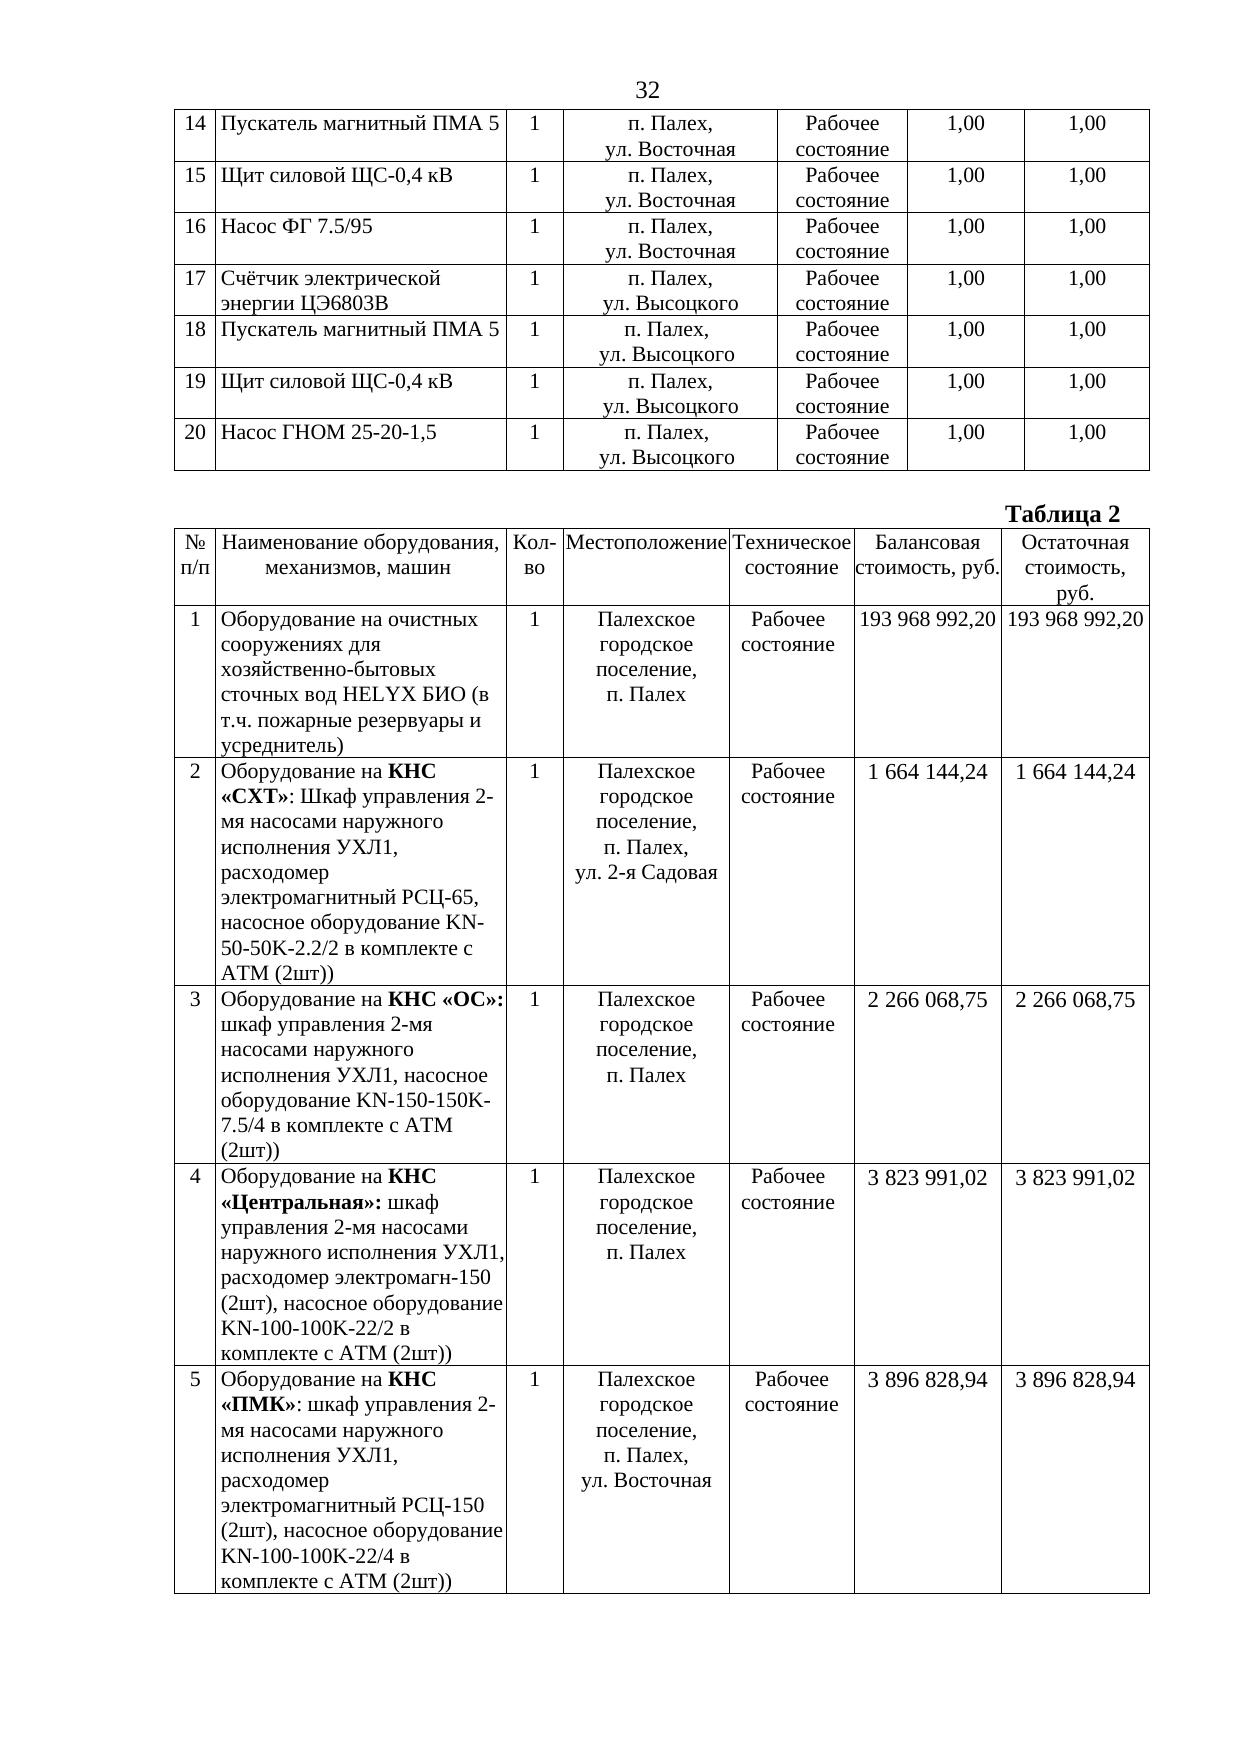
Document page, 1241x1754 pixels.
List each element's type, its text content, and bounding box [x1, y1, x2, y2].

table_cell п. Палех, ул. Высоцкого [564, 265, 777, 315]
table_cell 2 [175, 758, 215, 985]
table_cell 4 [175, 1164, 215, 1365]
table_cell Палехское городское поселение, п. Палех [564, 986, 729, 1162]
table_cell Рабочее состояние [778, 265, 907, 315]
table_cell Рабочее состояние [778, 316, 907, 367]
table_header Техническое состояние [730, 529, 854, 605]
table_cell Палехское городское поселение, п. Палех [564, 606, 729, 757]
table_cell 3 823 991,02 [855, 1164, 1001, 1365]
text Таблица 2 [100, 499, 1120, 528]
table_cell Рабочее состояние [778, 110, 907, 161]
table_cell 1 [507, 368, 563, 418]
table_cell 1 [507, 316, 563, 367]
table_cell Насос ГНОМ 25-20-1,5 [216, 419, 506, 469]
table_cell Счётчик электрической энергии ЦЭ6803В [216, 265, 506, 315]
table_cell Оборудование на КНС «СХТ»: Шкаф управления 2-мя насосами наружного исполнения УХЛ1, расходомер электромагнитный РСЦ-65, насосное оборудование KN-50-50K-2.2/2 в комплекте с АТМ (2шт)) [216, 758, 506, 985]
table_cell 1 [507, 758, 563, 985]
table_cell 1,00 [908, 162, 1024, 212]
table_cell 1,00 [1025, 265, 1149, 315]
table_cell п. Палех, ул. Высоцкого [564, 368, 777, 418]
table_cell Рабочее состояние [730, 758, 854, 985]
table_cell Рабочее состояние [778, 368, 907, 418]
table_cell 5 [175, 1366, 215, 1593]
table_cell 1 664 144,24 [855, 758, 1001, 985]
table_cell Пускатель магнитный ПМА 5 [216, 110, 506, 161]
table_cell Палехское городское поселение, п. Палех, ул. 2-я Садовая [564, 758, 729, 985]
table_cell 1 [507, 606, 563, 757]
table_cell Оборудование на КНС «ПМК»: шкаф управления 2-мя насосами наружного исполнения УХЛ1, расходомер электромагнитный РСЦ-150 (2шт), насосное оборудование KN-100-100K-22/4 в комплекте с АТМ (2шт)) [216, 1366, 506, 1593]
table_cell 3 823 991,02 [1002, 1164, 1149, 1365]
table_cell п. Палех, ул. Восточная [564, 162, 777, 212]
table_cell Палехское городское поселение, п. Палех, ул. Восточная [564, 1366, 729, 1593]
table_cell 15 [175, 162, 215, 212]
table_cell 1 664 144,24 [1002, 758, 1149, 985]
table_header Наименование оборудования, механизмов, машин [216, 529, 506, 605]
table_cell Оборудование на КНС «Центральная»: шкаф управления 2-мя насосами наружного исполнения УХЛ1, расходомер электромагн-150 (2шт), насосное оборудование KN-100-100K-22/2 в комплекте с АТМ (2шт)) [216, 1164, 506, 1365]
table_cell 193 968 992,20 [855, 606, 1001, 757]
table_cell 2 266 068,75 [1002, 986, 1149, 1162]
table_cell 1,00 [908, 213, 1024, 264]
table_cell 14 [175, 110, 215, 161]
table_cell 19 [175, 368, 215, 418]
table_cell 1,00 [1025, 162, 1149, 212]
table_cell Рабочее состояние [730, 606, 854, 757]
table_cell Палехское городское поселение, п. Палех [564, 1164, 729, 1365]
table_cell 1,00 [908, 316, 1024, 367]
table_cell п. Палех, ул. Восточная [564, 213, 777, 264]
table_cell Пускатель магнитный ПМА 5 [216, 316, 506, 367]
table_cell п. Палех, ул. Высоцкого [564, 316, 777, 367]
table_cell 1 [175, 606, 215, 757]
table_cell 1 [507, 1366, 563, 1593]
table_header № п/п [175, 529, 215, 605]
table_cell 1 [507, 110, 563, 161]
table_cell п. Палех, ул. Восточная [564, 110, 777, 161]
table_header Балансовая стоимость, руб. [855, 529, 1001, 605]
table_cell 1 [507, 986, 563, 1162]
table_cell Рабочее состояние [730, 1366, 854, 1593]
table_cell 1,00 [908, 265, 1024, 315]
table_cell 1,00 [1025, 419, 1149, 469]
table_cell 18 [175, 316, 215, 367]
table_cell Рабочее состояние [730, 986, 854, 1162]
table_cell 1,00 [908, 419, 1024, 469]
table_cell 1 [507, 265, 563, 315]
table_cell Щит силовой ЩС-0,4 кВ [216, 162, 506, 212]
table_cell 3 [175, 986, 215, 1162]
table_cell Щит силовой ЩС-0,4 кВ [216, 368, 506, 418]
table_cell Оборудование на очистных сооружениях для хозяйственно-бытовых сточных вод HELYX БИО (в т.ч. пожарные резервуары и усреднитель) [216, 606, 506, 757]
table_header Местоположение [564, 529, 729, 605]
table_cell Рабочее состояние [778, 419, 907, 469]
table_cell 1,00 [1025, 368, 1149, 418]
table_cell Оборудование на КНС «ОС»: шкаф управления 2-мя насосами наружного исполнения УХЛ1, насосное оборудование KN-150-150K-7.5/4 в комплекте с АТМ (2шт)) [216, 986, 506, 1162]
table_cell 1,00 [908, 368, 1024, 418]
table_cell Рабочее состояние [730, 1164, 854, 1365]
table_cell 16 [175, 213, 215, 264]
table_cell 3 896 828,94 [855, 1366, 1001, 1593]
table_cell 17 [175, 265, 215, 315]
table_cell 20 [175, 419, 215, 469]
table_cell 1,00 [1025, 316, 1149, 367]
table_cell 1,00 [908, 110, 1024, 161]
table_cell 1 [507, 213, 563, 264]
table_cell Рабочее состояние [778, 213, 907, 264]
table_cell 2 266 068,75 [855, 986, 1001, 1162]
table_cell Насос ФГ 7.5/95 [216, 213, 506, 264]
table_header Кол-во [507, 529, 563, 605]
table_cell 1 [507, 419, 563, 469]
table_cell 1,00 [1025, 110, 1149, 161]
table_cell 3 896 828,94 [1002, 1366, 1149, 1593]
table_cell 193 968 992,20 [1002, 606, 1149, 757]
table_cell 1,00 [1025, 213, 1149, 264]
table_cell 1 [507, 162, 563, 212]
table_cell Рабочее состояние [778, 162, 907, 212]
table_header Остаточная стоимость, руб. [1002, 529, 1149, 605]
table_cell 1 [507, 1164, 563, 1365]
table_cell п. Палех, ул. Высоцкого [564, 419, 777, 469]
